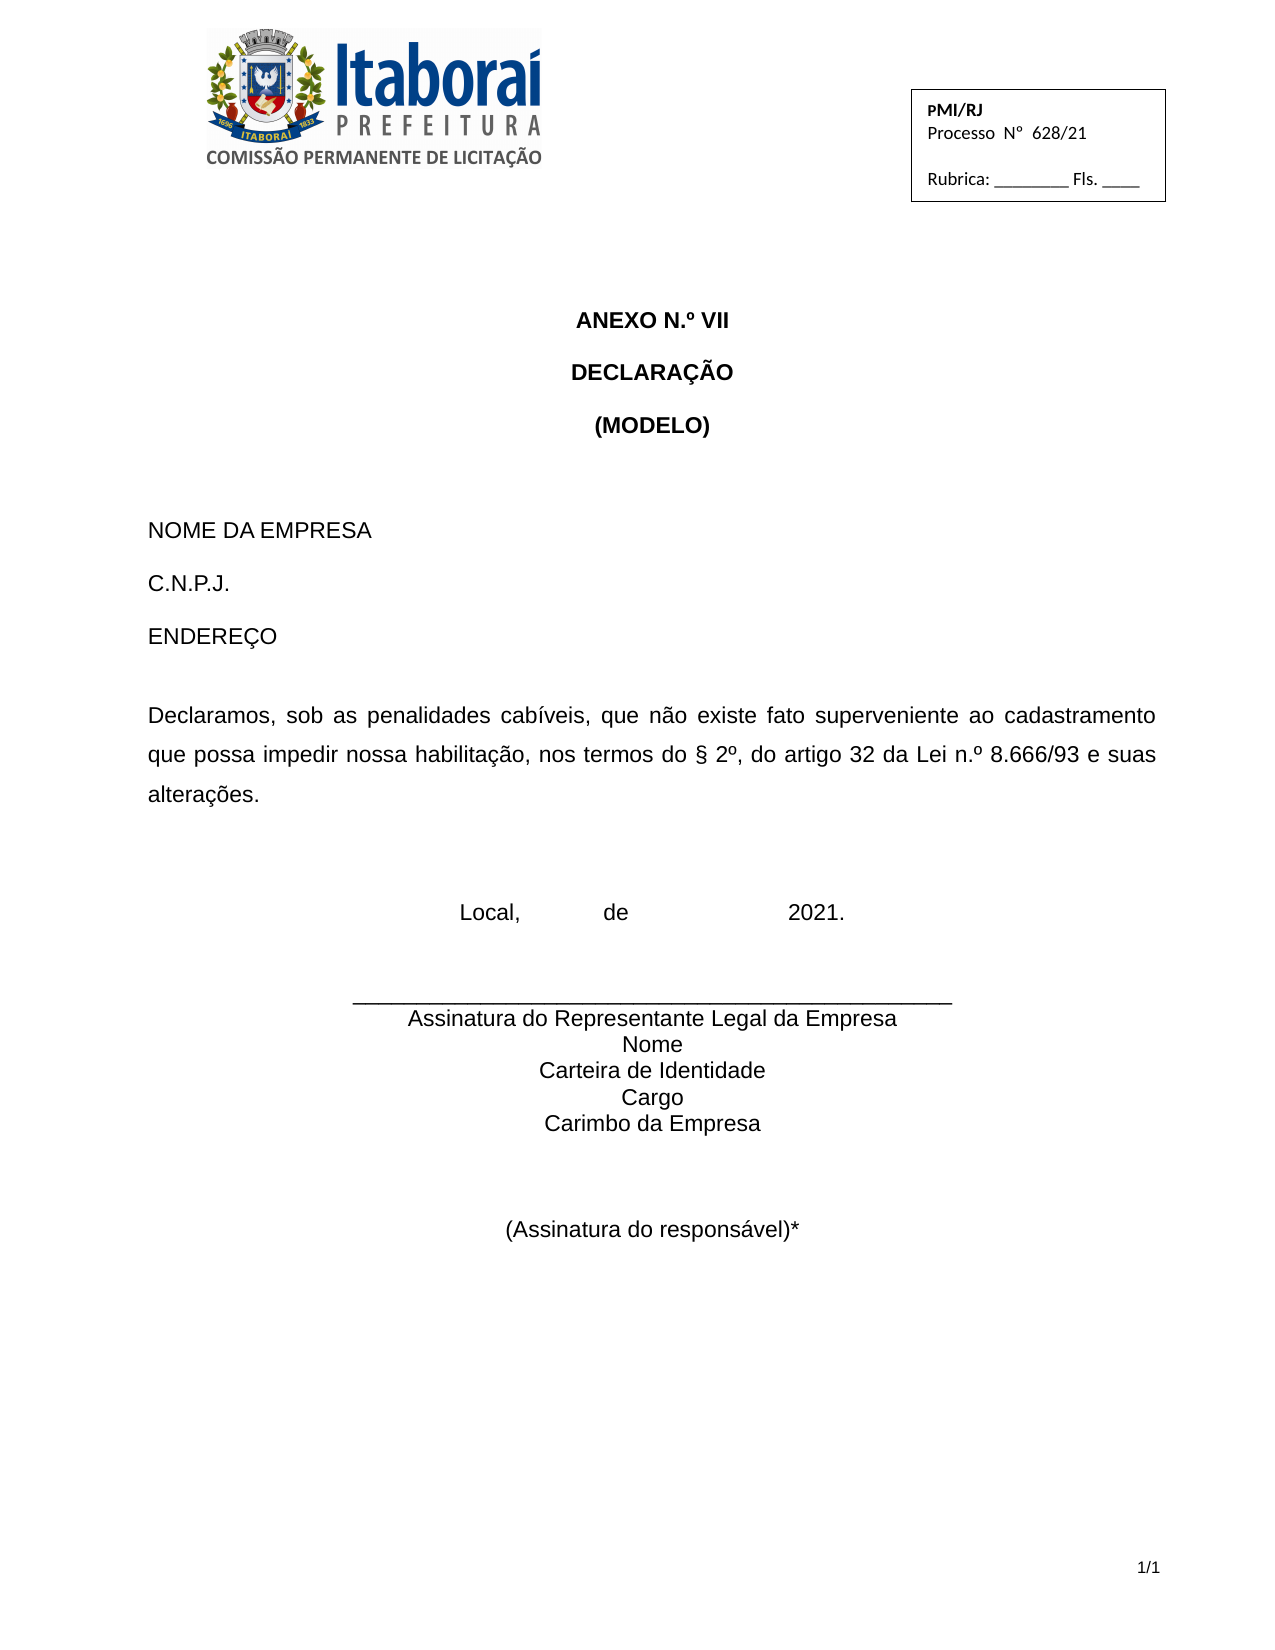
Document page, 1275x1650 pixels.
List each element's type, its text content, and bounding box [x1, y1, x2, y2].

text NOME DA EMPRESA [148, 517, 1157, 544]
text DECLARAÇÃO [148, 359, 1157, 386]
text Declaramos, sob as penalidades cabíveis, que não existe fato superveniente ao cadastramento que possa impedir nossa habilitação, nos termos do § 2º, do artigo 32 da Lei n.º 8.666/93 e suas alterações. [148, 702, 1157, 807]
text Local, de 2021. [148, 899, 1157, 926]
text Nome [148, 1031, 1157, 1057]
text _______________________________________________ [148, 978, 1157, 1005]
text C.N.P.J. [148, 570, 1157, 596]
text Cargo [148, 1084, 1157, 1110]
text (MODELO) [148, 412, 1157, 438]
text (Assinatura do responsável)* [148, 1216, 1157, 1242]
text Assinatura do Representante Legal da Empresa [148, 1005, 1157, 1031]
text Carimbo da Empresa [148, 1110, 1157, 1137]
text ANEXO N.º VII [148, 307, 1157, 333]
text ENDEREÇO [148, 623, 1157, 649]
text Carteira de Identidade [148, 1057, 1157, 1084]
